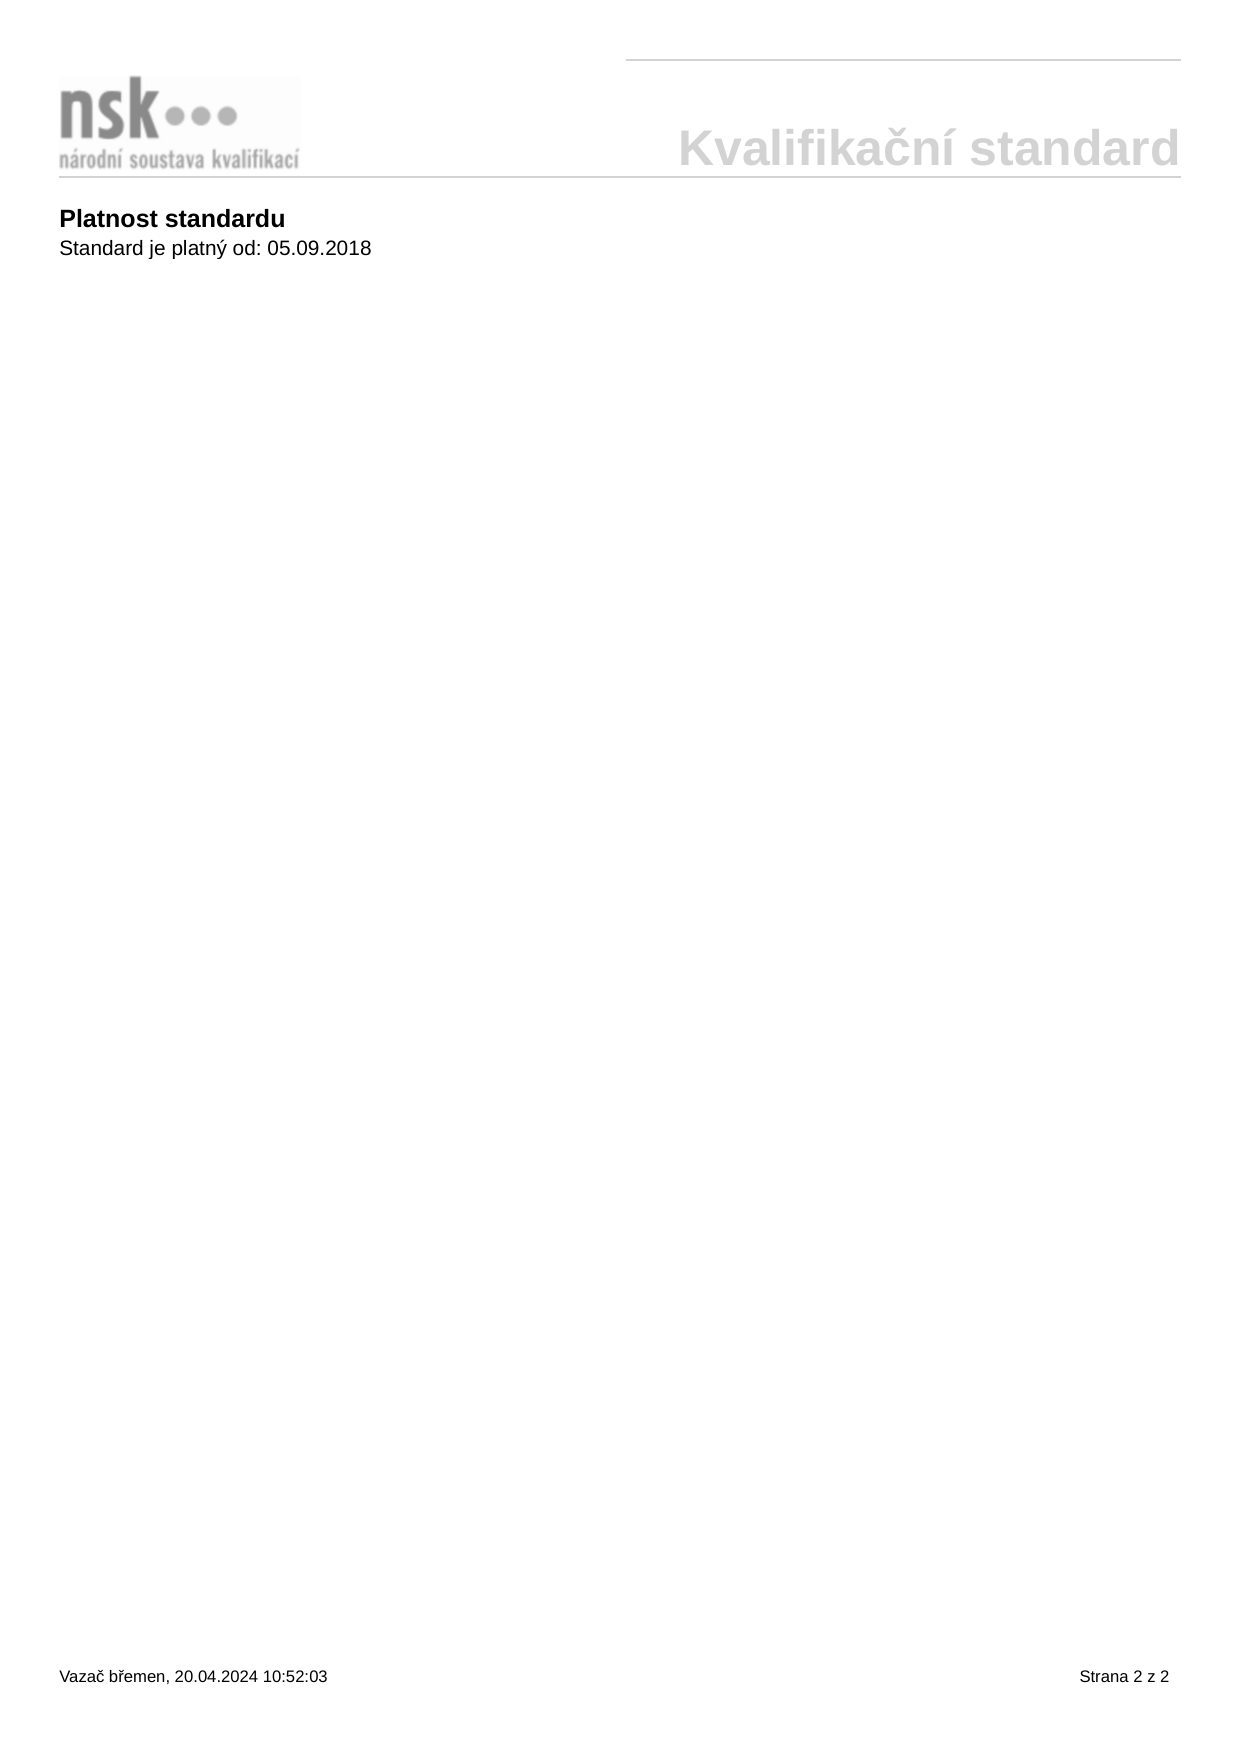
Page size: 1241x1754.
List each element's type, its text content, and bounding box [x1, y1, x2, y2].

table_cell [1169, 259, 1181, 559]
table_cell [1093, 859, 1169, 1159]
table_cell [621, 59, 626, 170]
table_cell [59, 559, 483, 859]
table_cell [620, 1409, 626, 1658]
table_cell [862, 1409, 1093, 1658]
table_cell [1169, 1409, 1181, 1658]
table_cell [862, 1159, 1093, 1409]
table_cell [620, 559, 626, 859]
table_cell Platnost standardu [59, 200, 1181, 236]
table_cell [626, 559, 862, 859]
table_cell [1169, 559, 1181, 859]
table_cell Vazač břemen, 20.04.2024 10:52:03 [59, 1658, 862, 1694]
table_cell [484, 171, 620, 176]
table_cell [1169, 1658, 1181, 1694]
table_cell [484, 1159, 620, 1409]
table_cell [484, 1409, 620, 1658]
table_cell [484, 859, 620, 1159]
table_cell [484, 194, 620, 200]
table_cell [59, 178, 1181, 194]
table_cell [59, 1409, 483, 1658]
table_cell [626, 1159, 862, 1409]
table_cell [862, 859, 1093, 1159]
table_cell [59, 259, 483, 559]
table_cell [620, 1159, 626, 1409]
table_cell [862, 559, 1093, 859]
table_cell [620, 859, 626, 1159]
table_cell [59, 194, 483, 200]
table_cell [862, 194, 1093, 200]
table_cell [1093, 1159, 1169, 1409]
table_cell [626, 859, 862, 1159]
table_cell [484, 559, 620, 859]
table_cell [1169, 859, 1181, 1159]
table_cell [862, 259, 1093, 559]
table_cell [59, 171, 483, 176]
table_cell Kvalifikační standard [626, 61, 1181, 176]
table_cell [1093, 259, 1169, 559]
table_cell [1093, 194, 1169, 200]
table_cell [1093, 559, 1169, 859]
table_cell [626, 1409, 862, 1658]
table_cell [59, 859, 483, 1159]
picture [58, 59, 621, 171]
table_cell [1169, 1159, 1181, 1409]
table_cell Strana 2 z 2 [862, 1658, 1169, 1694]
table_cell [1169, 194, 1181, 200]
table_cell [626, 259, 862, 559]
table_cell [59, 1159, 483, 1409]
table_cell [1093, 1409, 1169, 1658]
table_cell [620, 259, 626, 559]
table_cell Standard je platný od: 05.09.2018 [59, 236, 1181, 259]
table_cell [484, 259, 620, 559]
table_cell [626, 194, 862, 200]
